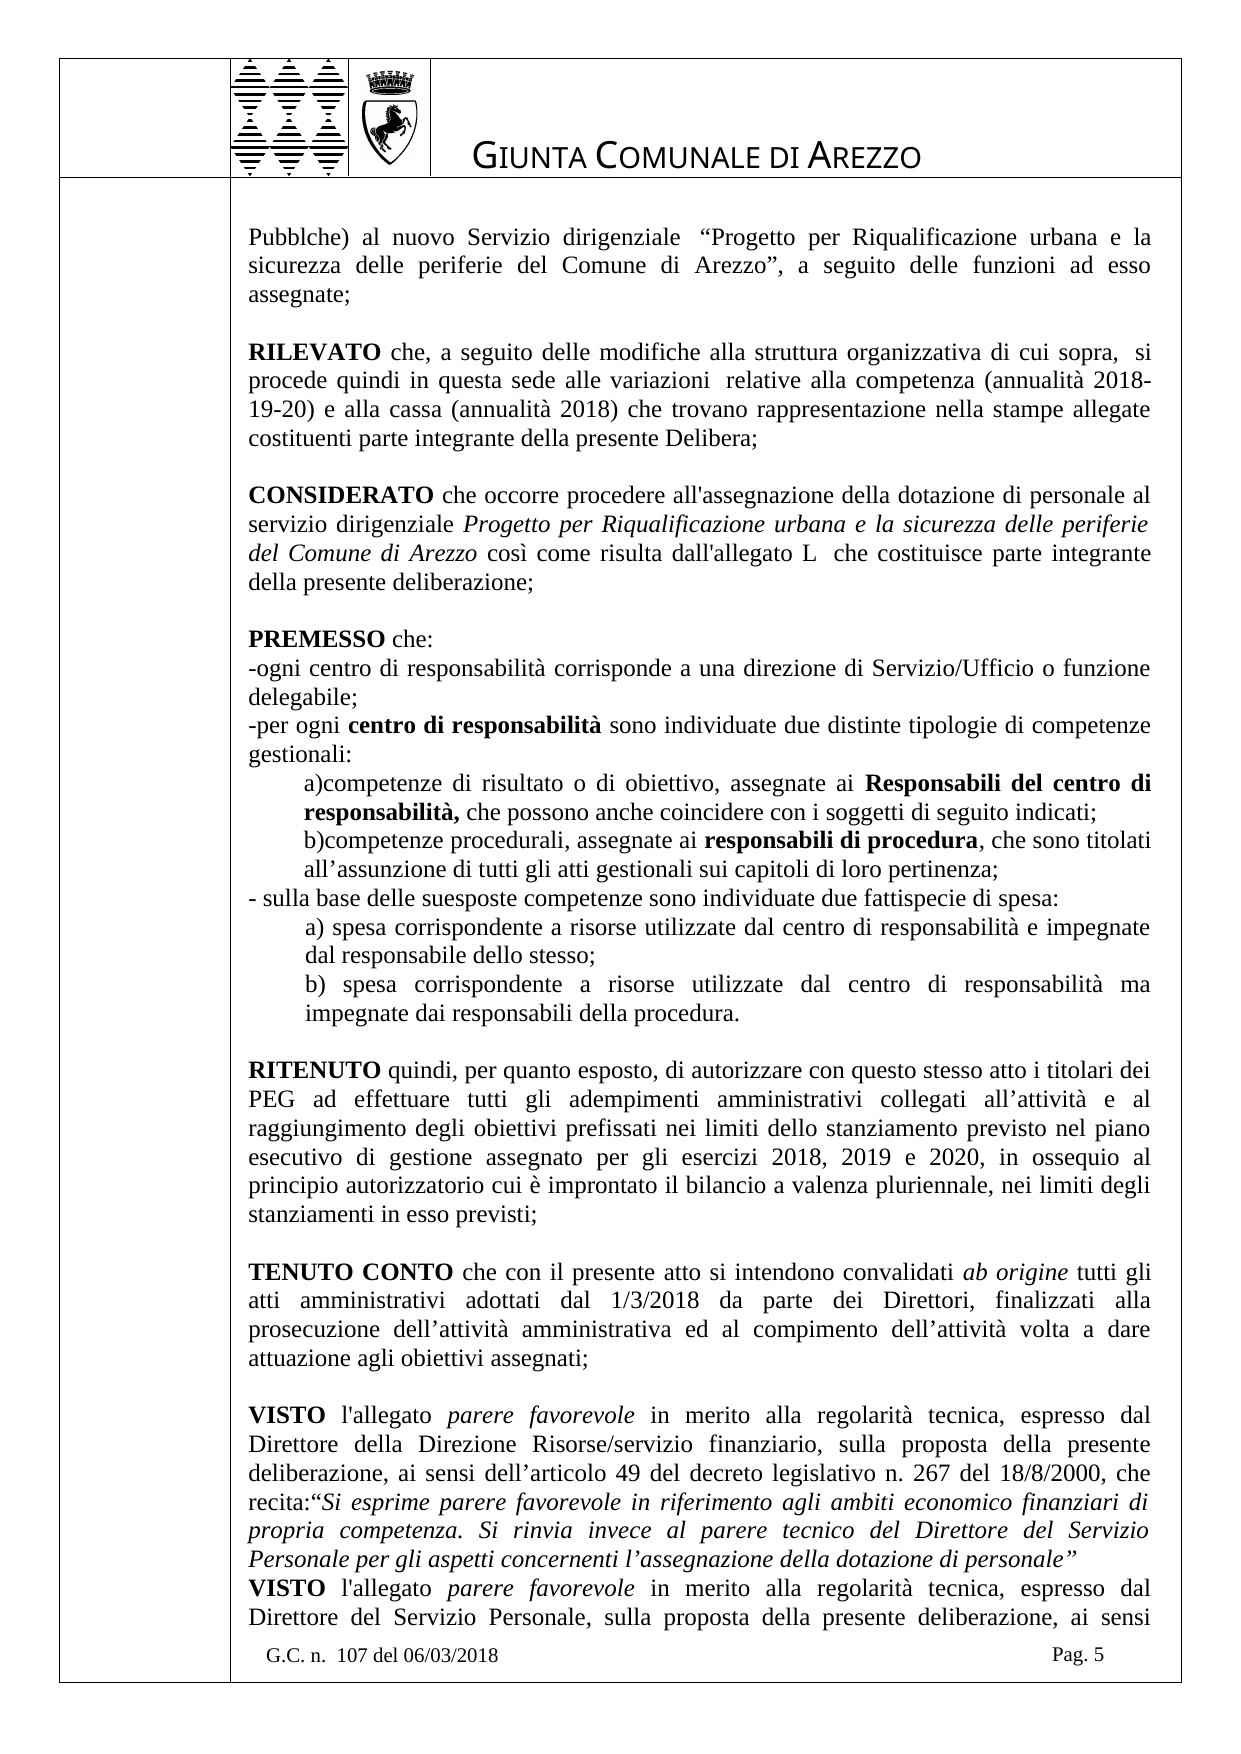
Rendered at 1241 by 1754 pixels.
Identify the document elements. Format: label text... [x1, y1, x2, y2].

text VISTO l'allegato parere favorevole in merito alla regolarità tecnica, espresso dal Direttore della Direzione Risorse/servizio finanziario, sulla proposta della presente deliberazione, ai sensi dell’articolo 49 del decreto legislativo n. 267 del 18/8/2000, che recita:“Si esprime parere favorevole in riferimento agli ambiti economico finanziari di propria competenza. Si rinvia invece al parere tecnico del Direttore del Servizio Personale per gli aspetti concernenti l’assegnazione della dotazione di personale” [248, 1400, 1152, 1573]
text VISTO l'allegato parere favorevole in merito alla regolarità tecnica, espresso dal Direttore del Servizio Personale, sulla proposta della presente deliberazione, ai sensi [248, 1573, 1152, 1630]
text -per ogni centro di responsabilità sono individuate due distinte tipologie di competenze gestionali: [248, 710, 1152, 768]
text a)competenze di risultato o di obiettivo, assegnate ai Responsabili del centro di responsabilità, che possono anche coincidere con i soggetti di seguito indicati; [303, 768, 1152, 825]
text b) spesa corrispondente a risorse utilizzate dal centro di responsabilità ma impegnate dai responsabili della procedura. [305, 969, 1152, 1027]
text a) spesa corrispondente a risorse utilizzate dal centro di responsabilità e impegnate dal responsabile dello stesso; [305, 912, 1152, 969]
picture [361, 70, 418, 165]
text b)competenze procedurali, assegnate ai responsabili di procedura, che sono titolati all’assunzione di tutti gli atti gestionali sui capitoli di loro pertinenza; [303, 825, 1152, 883]
text RITENUTO quindi, per quanto esposto, di autorizzare con questo stesso atto i titolari dei PEG ad effettuare tutti gli adempimenti amministrativi collegati all’attività e al raggiungimento degli obiettivi prefissati nei limiti dello stanziamento previsto nel piano esecutivo di gestione assegnato per gli esercizi 2018, 2019 e 2020, in ossequio al principio autorizzatorio cui è improntato il bilancio a valenza pluriennale, nei limiti degli stanziamenti in esso previsti; [248, 1055, 1152, 1228]
text PREMESSO che: [248, 624, 1152, 653]
text -ogni centro di responsabilità corrisponde a una direzione di Servizio/Ufficio o funzione delegabile; [248, 653, 1152, 710]
text Pubblche) al nuovo Servizio dirigenziale “Progetto per Riqualificazione urbana e la sicurezza delle periferie del Comune di Arezzo”, a seguito delle funzioni ad esso assegnate; [248, 222, 1152, 308]
text RILEVATO che, a seguito delle modifiche alla struttura organizzativa di cui sopra, si procede quindi in questa sede alle variazioni relative alla competenza (annualità 2018-19-20) e alla cassa (annualità 2018) che trovano rappresentazione nella stampe allegate costituenti parte integrante della presente Delibera; [248, 337, 1152, 452]
text TENUTO CONTO che con il presente atto si intendono convalidati ab origine tutti gli atti amministrativi adottati dal 1/3/2018 da parte dei Direttori, finalizzati alla prosecuzione dell’attività amministrativa ed al compimento dell’attività volta a dare attuazione agli obiettivi assegnati; [248, 1257, 1152, 1372]
text CONSIDERATO che occorre procedere all'assegnazione della dotazione di personale al servizio dirigenziale Progetto per Riqualificazione urbana e la sicurezza delle periferie del Comune di Arezzo così come risulta dall'allegato L che costituisce parte integrante della presente deliberazione; [248, 480, 1152, 595]
text - sulla base delle suesposte competenze sono individuate due fattispecie di spesa: [248, 883, 1152, 912]
